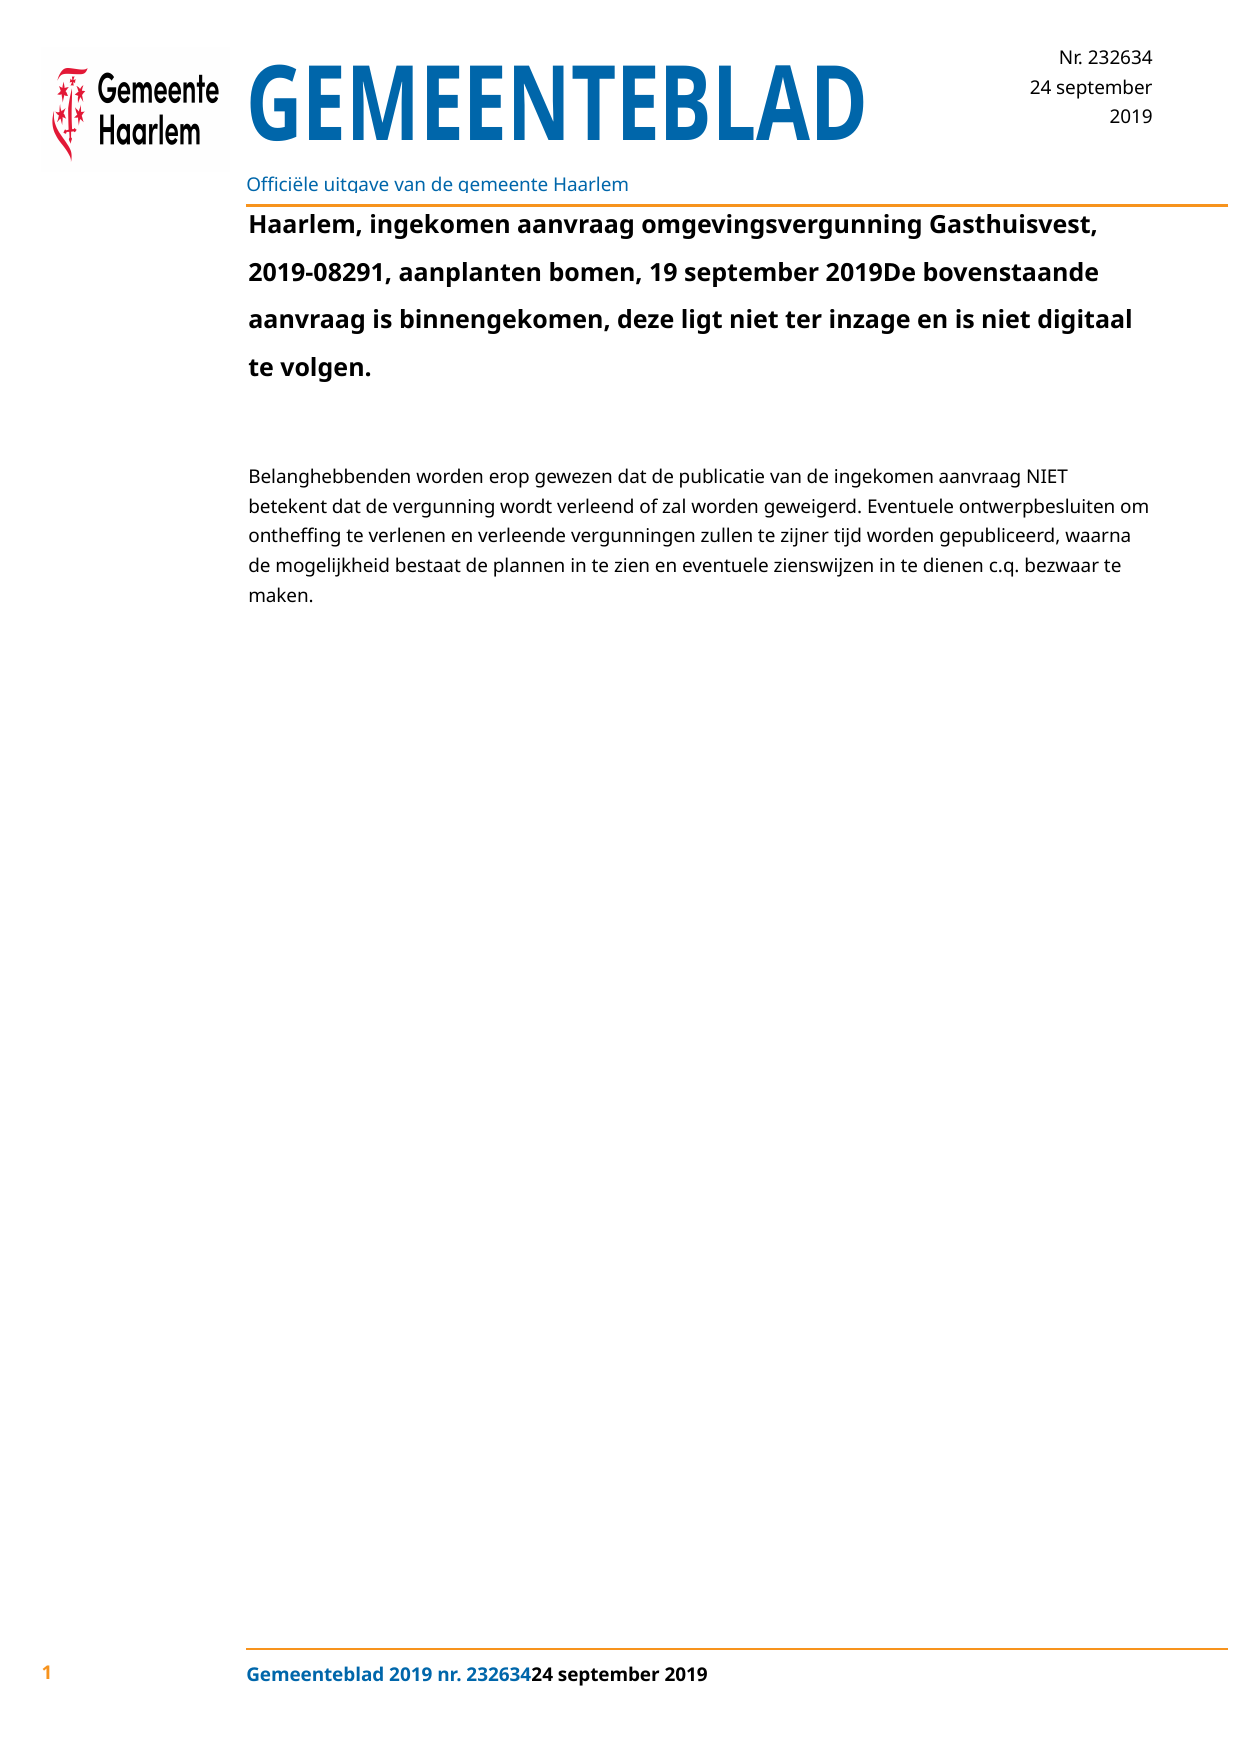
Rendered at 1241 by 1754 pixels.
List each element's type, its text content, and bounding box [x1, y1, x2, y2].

picture [41, 47, 231, 172]
text Belanghebbenden worden erop gewezen dat de publicatie van de ingekomen aanvraag NIET betekent dat de vergunning wordt verleend of zal worden geweigerd. Eventuele ontwerpbesluiten om ontheffing te verlenen en verleende vergunningen zullen te zijner tijd worden gepubliceerd, waarna de mogelijkheid bestaat de plannen in te zien en eventuele zienswijzen in te dienen c.q. bezwaar te maken. [248, 463, 1152, 608]
text Haarlem, ingekomen aanvraag omgevingsvergunning Gasthuisvest, 2019-08291, aanplanten bomen, 19 september 2019De bovenstaande aanvraag is binnengekomen, deze ligt niet ter inzage en is niet digitaal te volgen. [248, 207, 1152, 384]
